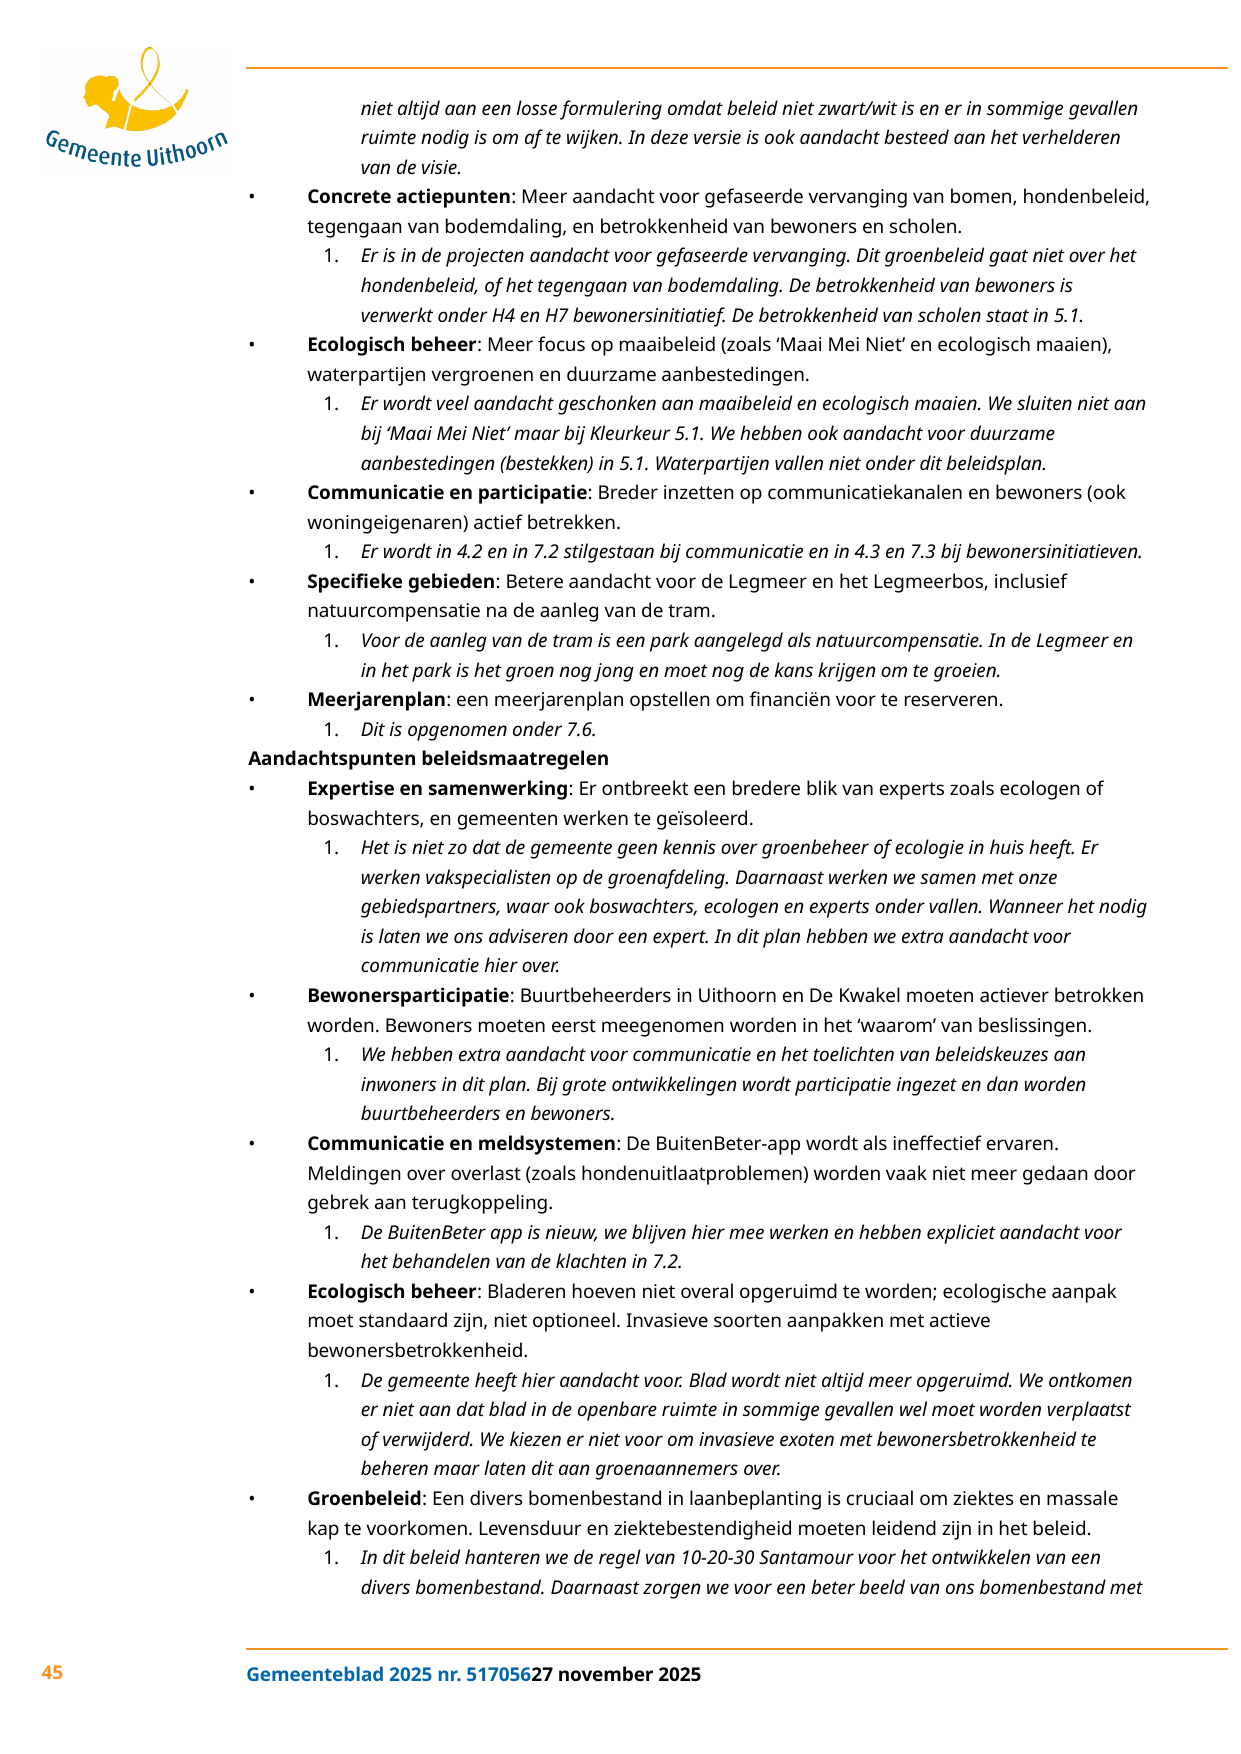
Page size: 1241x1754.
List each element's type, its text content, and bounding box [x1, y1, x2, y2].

list Voor de aanleg van de tram is een park aangelegd als natuurcompensatie. In de Legmeer en in het park is het groen nog jong en moet nog de kans krijgen om te groeien. [323, 627, 1152, 683]
list Er wordt veel aandacht geschonken aan maaibeleid en ecologisch maaien. We sluiten niet aan bij ‘Maai Mei Niet’ maar bij Kleurkeur 5.1. We hebben ook aandacht voor duurzame aanbestedingen (bestekken) in 5.1. Waterpartijen vallen niet onder dit beleidsplan. [323, 391, 1152, 476]
list We hebben extra aandacht voor communicatie en het toelichten van beleidskeuzes aan inwoners in dit plan. Bij grote ontwikkelingen wordt participatie ingezet en dan worden buurtbeheerders en bewoners. [323, 1041, 1152, 1126]
list niet altijd aan een losse formulering omdat beleid niet zwart/wit is en er in sommige gevallen ruimte nodig is om af te wijken. In deze versie is ook aandacht besteed aan het verhelderen van de visie. [323, 95, 1152, 180]
picture [41, 47, 231, 172]
list Groenbeleid: Een divers bomenbestand in laanbeplanting is cruciaal om ziektes en massale kap te voorkomen. Levensduur en ziektebestendigheid moeten leidend zijn in het beleid. [248, 1485, 1152, 1541]
list Er is in de projecten aandacht voor gefaseerde vervanging. Dit groenbeleid gaat niet over het hondenbeleid, of het tegengaan van bodemdaling. De betrokkenheid van bewoners is verwerkt onder H4 en H7 bewonersinitiatief. De betrokkenheid van scholen staat in 5.1. [323, 243, 1152, 328]
list Ecologisch beheer: Bladeren hoeven niet overal opgeruimd te worden; ecologische aanpak moet standaard zijn, niet optioneel. Invasieve soorten aanpakken met actieve bewonersbetrokkenheid. [248, 1278, 1152, 1363]
list Ecologisch beheer: Meer focus op maaibeleid (zoals ‘Maai Mei Niet’ en ecologisch maaien), waterpartijen vergroenen en duurzame aanbestedingen. [248, 331, 1152, 387]
list De BuitenBeter app is nieuw, we blijven hier mee werken en hebben expliciet aandacht voor het behandelen van de klachten in 7.2. [323, 1219, 1152, 1274]
list In dit beleid hanteren we de regel van 10-20-30 Santamour voor het ontwikkelen van een divers bomenbestand. Daarnaast zorgen we voor een beter beeld van ons bomenbestand met [323, 1544, 1152, 1600]
list Er wordt in 4.2 en in 7.2 stilgestaan bij communicatie en in 4.3 en 7.3 bij bewonersinitiatieven. [323, 538, 1152, 564]
list Expertise en samenwerking: Er ontbreekt een bredere blik van experts zoals ecologen of boswachters, en gemeenten werken te geïsoleerd. [248, 775, 1152, 831]
list Specifieke gebieden: Betere aandacht voor de Legmeer en het Legmeerbos, inclusief natuurcompensatie na de aanleg van de tram. [248, 568, 1152, 623]
list Concrete actiepunten: Meer aandacht voor gefaseerde vervanging van bomen, hondenbeleid, tegengaan van bodemdaling, en betrokkenheid van bewoners en scholen. [248, 183, 1152, 239]
list Communicatie en participatie: Breder inzetten op communicatiekanalen en bewoners (ook woningeigenaren) actief betrekken. [248, 479, 1152, 535]
list Dit is opgenomen onder 7.6. [323, 716, 1152, 742]
list Het is niet zo dat de gemeente geen kennis over groenbeheer of ecologie in huis heeft. Er werken vakspecialisten op de groenafdeling. Daarnaast werken we samen met onze gebiedspartners, waar ook boswachters, ecologen en experts onder vallen. Wanneer het nodig is laten we ons adviseren door een expert. In dit plan hebben we extra aandacht voor communicatie hier over. [323, 834, 1152, 978]
list Communicatie en meldsystemen: De BuitenBeter-app wordt als ineffectief ervaren. Meldingen over overlast (zoals hondenuitlaatproblemen) worden vaak niet meer gedaan door gebrek aan terugkoppeling. [248, 1130, 1152, 1215]
text Aandachtspunten beleidsmaatregelen [248, 746, 1152, 771]
list Meerjarenplan: een meerjarenplan opstellen om financiën voor te reserveren. [248, 686, 1152, 712]
list Bewonersparticipatie: Buurtbeheerders in Uithoorn en De Kwakel moeten actiever betrokken worden. Bewoners moeten eerst meegenomen worden in het ‘waarom’ van beslissingen. [248, 982, 1152, 1038]
list De gemeente heeft hier aandacht voor. Blad wordt niet altijd meer opgeruimd. We ontkomen er niet aan dat blad in de openbare ruimte in sommige gevallen wel moet worden verplaatst of verwijderd. We kiezen er niet voor om invasieve exoten met bewonersbetrokkenheid te beheren maar laten dit aan groenaannemers over. [323, 1367, 1152, 1481]
